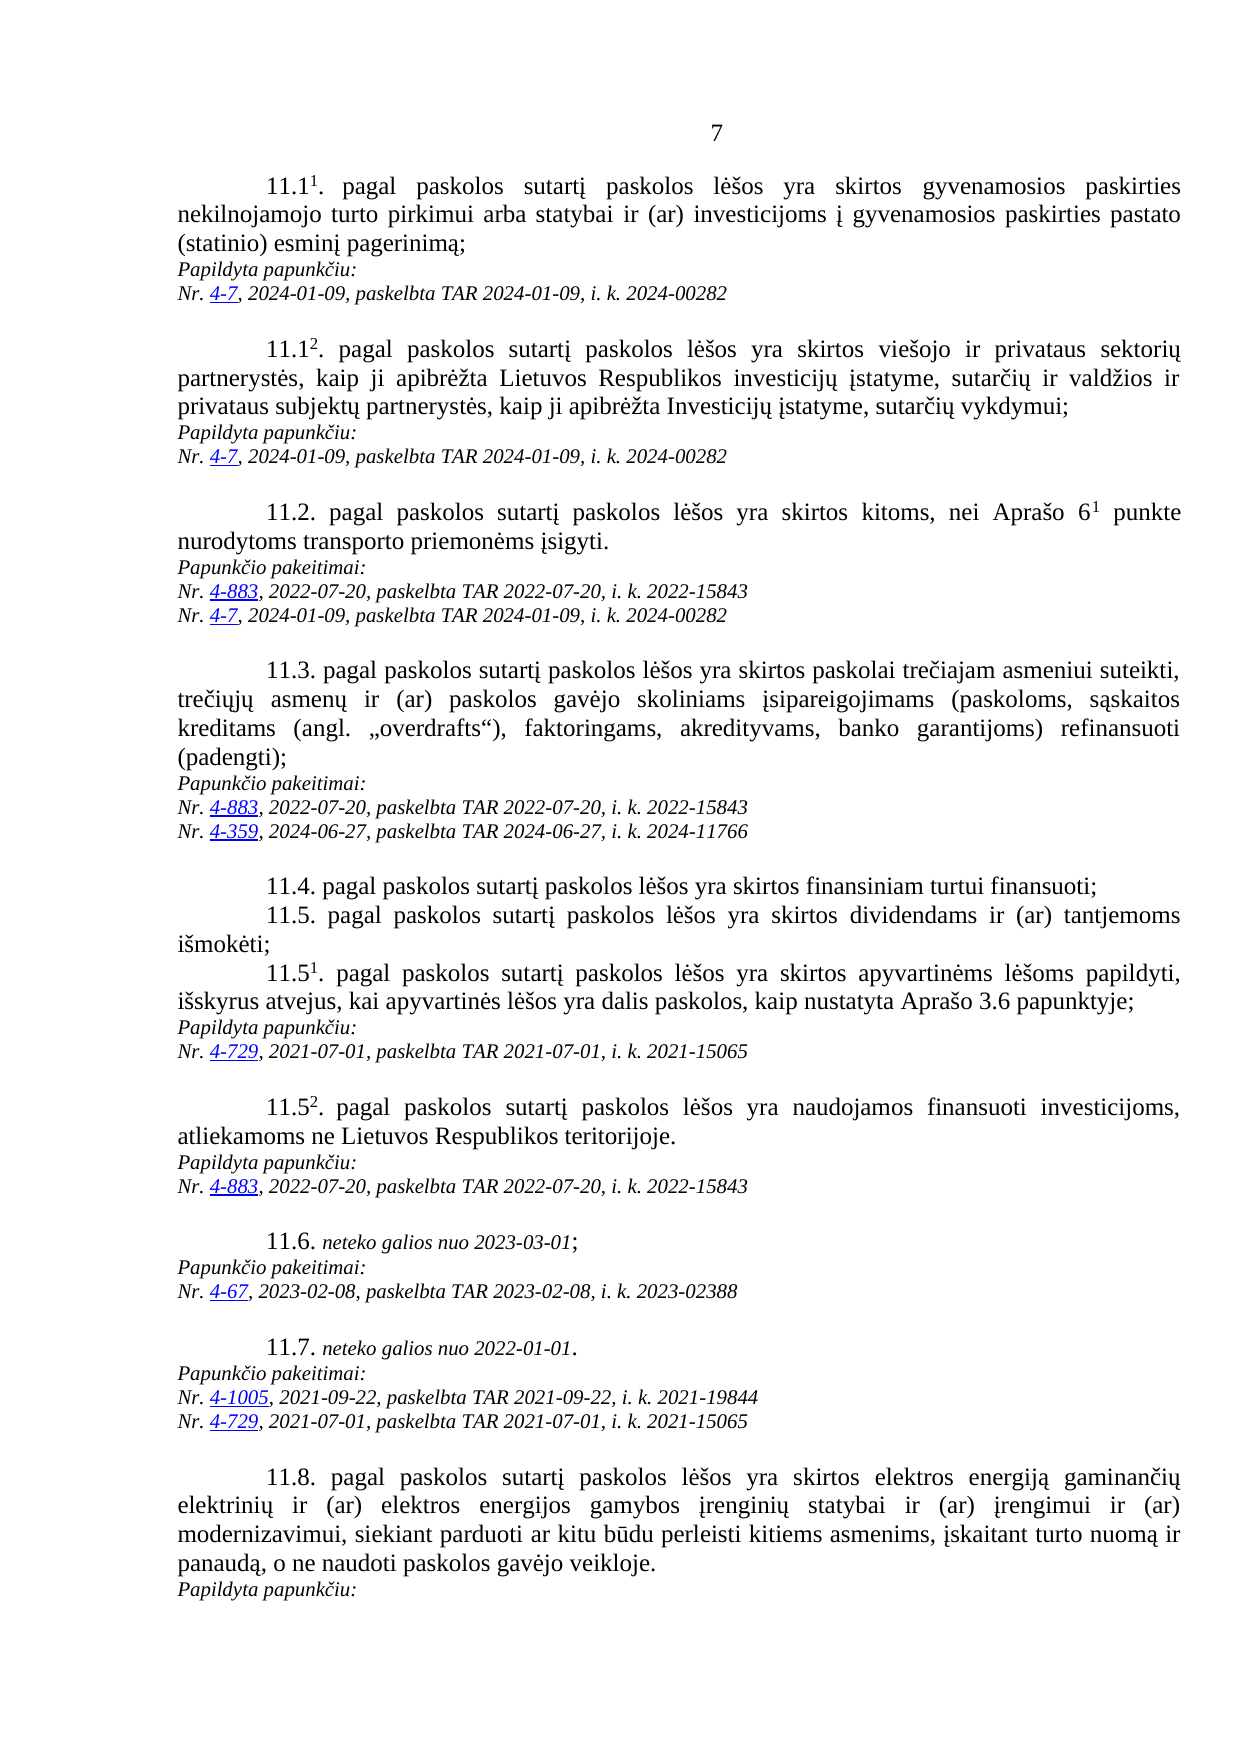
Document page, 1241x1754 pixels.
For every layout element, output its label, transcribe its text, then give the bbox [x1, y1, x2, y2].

text Papildyta papunkčiu: [177, 1149, 1181, 1174]
text 11.5. pagal paskolos sutartį paskolos lėšos yra skirtos dividendams ir (ar) tantjemoms išmokėti; [177, 900, 1181, 958]
text Nr. 4-883, 2022-07-20, paskelbta TAR 2022-07-20, i. k. 2022-15843 [177, 794, 1181, 819]
text Nr. 4-7, 2024-01-09, paskelbta TAR 2024-01-09, i. k. 2024-00282 [177, 603, 1181, 627]
text 11.52. pagal paskolos sutartį paskolos lėšos yra naudojamos finansuoti investicijoms, atliekamoms ne Lietuvos Respublikos teritorijoje. [177, 1092, 1181, 1149]
text Nr. 4-729, 2021-07-01, paskelbta TAR 2021-07-01, i. k. 2021-15065 [177, 1409, 1181, 1433]
text 11.4. pagal paskolos sutartį paskolos lėšos yra skirtos finansiniam turtui finansuoti; [177, 871, 1181, 900]
text 11.51. pagal paskolos sutartį paskolos lėšos yra skirtos apyvartinėms lėšoms papildyti, išskyrus atvejus, kai apyvartinės lėšos yra dalis paskolos, kaip nustatyta Aprašo 3.6 papunktyje; [177, 958, 1181, 1015]
text Nr. 4-67, 2023-02-08, paskelbta TAR 2023-02-08, i. k. 2023-02388 [177, 1279, 1181, 1303]
text Papunkčio pakeitimai: [177, 1255, 1181, 1279]
text Nr. 4-7, 2024-01-09, paskelbta TAR 2024-01-09, i. k. 2024-00282 [177, 281, 1181, 305]
text Nr. 4-1005, 2021-09-22, paskelbta TAR 2021-09-22, i. k. 2021-19844 [177, 1385, 1181, 1409]
text 11.7. neteko galios nuo 2022-01-01. [177, 1332, 1181, 1361]
text Nr. 4-359, 2024-06-27, paskelbta TAR 2024-06-27, i. k. 2024-11766 [177, 819, 1181, 843]
text Nr. 4-883, 2022-07-20, paskelbta TAR 2022-07-20, i. k. 2022-15843 [177, 579, 1181, 603]
text 11.6. neteko galios nuo 2023-03-01; [177, 1226, 1181, 1255]
text 11.8. pagal paskolos sutartį paskolos lėšos yra skirtos elektros energiją gaminančių elektrinių ir (ar) elektros energijos gamybos įrenginių statybai ir (ar) įrengimui ir (ar) modernizavimui, siekiant parduoti ar kitu būdu perleisti kitiems asmenims, įskaitant turto nuomą ir panaudą, o ne naudoti paskolos gavėjo veikloje. [177, 1462, 1181, 1577]
text Nr. 4-883, 2022-07-20, paskelbta TAR 2022-07-20, i. k. 2022-15843 [177, 1174, 1181, 1198]
text Papildyta papunkčiu: [177, 420, 1181, 444]
text Nr. 4-7, 2024-01-09, paskelbta TAR 2024-01-09, i. k. 2024-00282 [177, 444, 1181, 468]
text 11.11. pagal paskolos sutartį paskolos lėšos yra skirtos gyvenamosios paskirties nekilnojamojo turto pirkimui arba statybai ir (ar) investicijoms į gyvenamosios paskirties pastato (statinio) esminį pagerinimą; [177, 171, 1181, 257]
text Papunkčio pakeitimai: [177, 554, 1181, 579]
text Papunkčio pakeitimai: [177, 771, 1181, 794]
text 11.3. pagal paskolos sutartį paskolos lėšos yra skirtos paskolai trečiajam asmeniui suteikti, trečiųjų asmenų ir (ar) paskolos gavėjo skoliniams įsipareigojimams (paskoloms, sąskaitos kreditams (angl. „overdrafts“), faktoringams, akredityvams, banko garantijoms) refinansuoti (padengti); [177, 656, 1181, 771]
text 11.2. pagal paskolos sutartį paskolos lėšos yra skirtos kitoms, nei Aprašo 61 punkte nurodytoms transporto priemonėms įsigyti. [177, 497, 1181, 554]
text Papildyta papunkčiu: [177, 1015, 1181, 1039]
text Papildyta papunkčiu: [177, 257, 1181, 281]
text Papunkčio pakeitimai: [177, 1361, 1181, 1385]
text Nr. 4-729, 2021-07-01, paskelbta TAR 2021-07-01, i. k. 2021-15065 [177, 1039, 1181, 1063]
text Papildyta papunkčiu: [177, 1577, 1181, 1601]
text 11.12. pagal paskolos sutartį paskolos lėšos yra skirtos viešojo ir privataus sektorių partnerystės, kaip ji apibrėžta Lietuvos Respublikos investicijų įstatyme, sutarčių ir valdžios ir privataus subjektų partnerystės, kaip ji apibrėžta Investicijų įstatyme, sutarčių vykdymui; [177, 334, 1181, 420]
